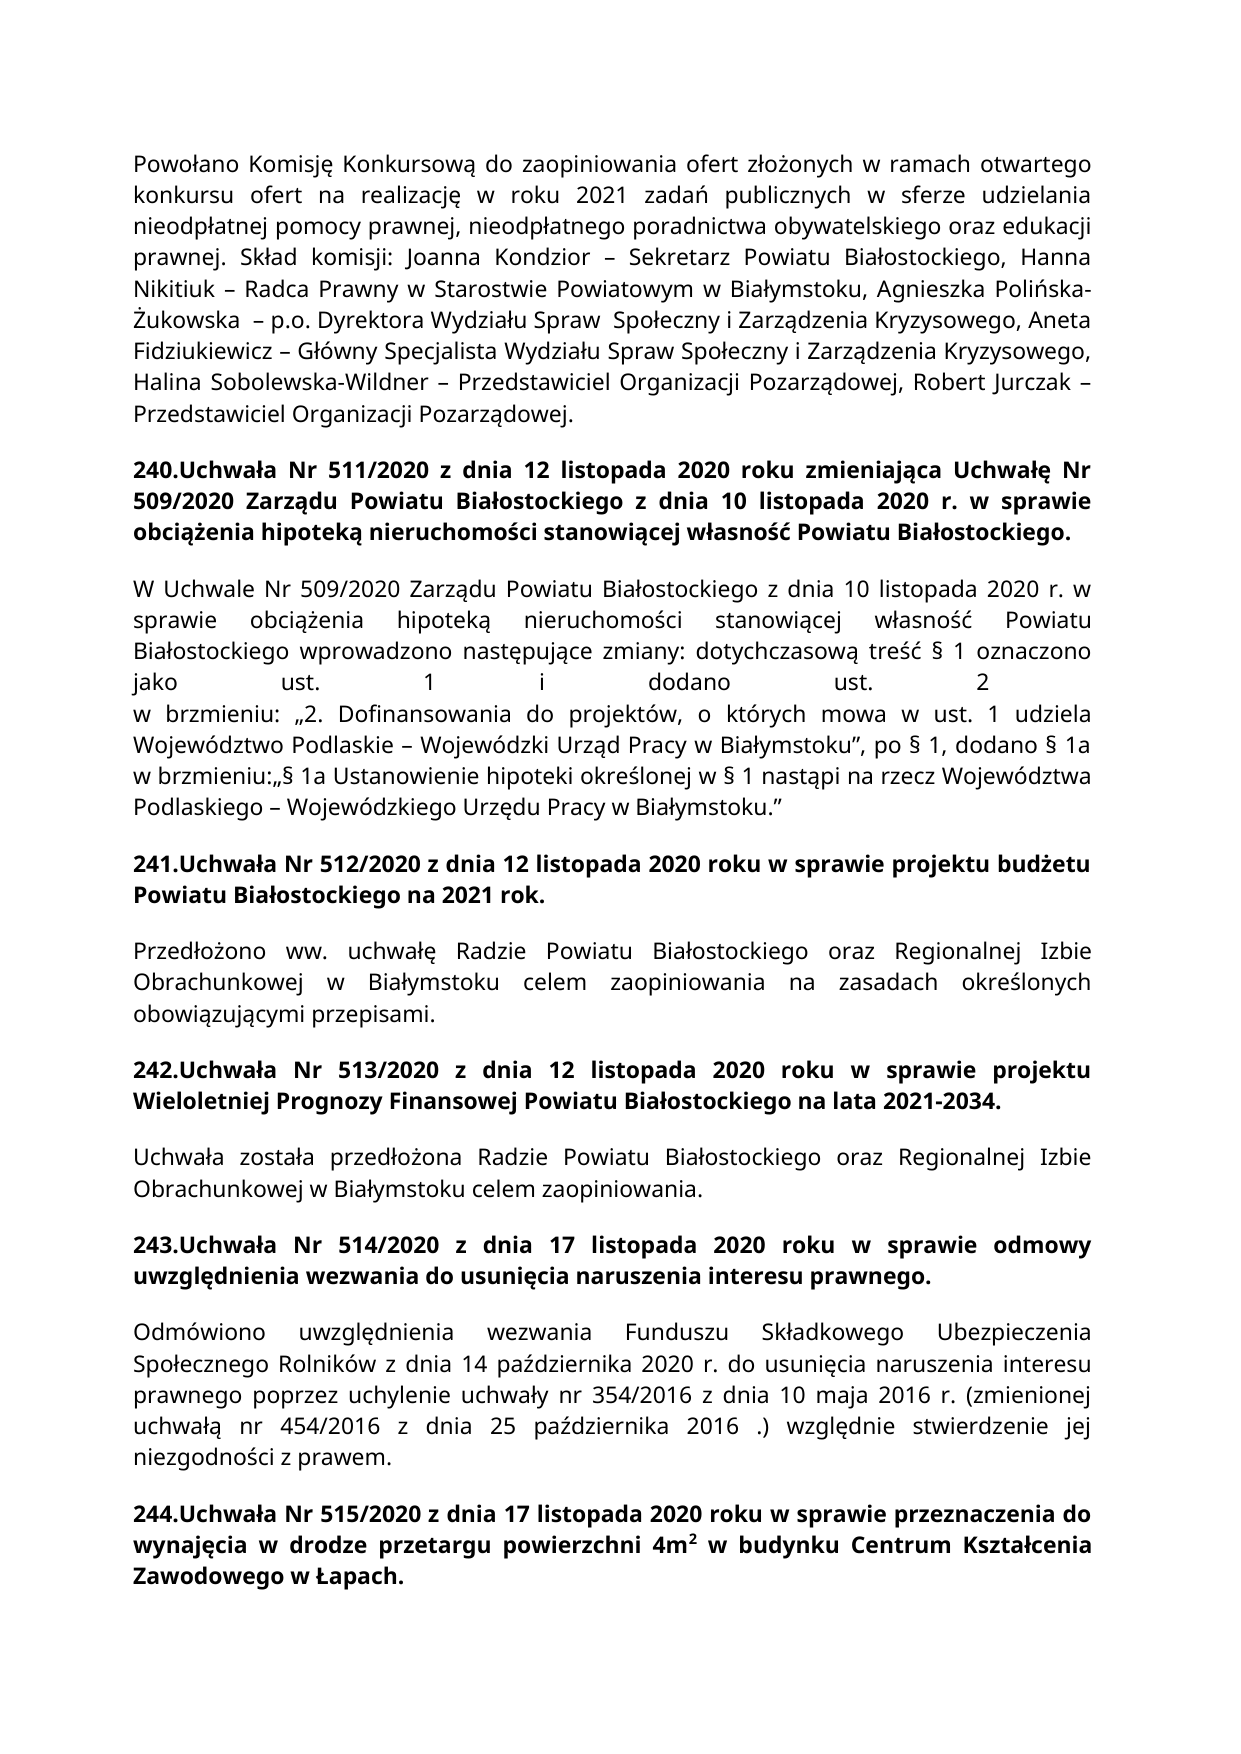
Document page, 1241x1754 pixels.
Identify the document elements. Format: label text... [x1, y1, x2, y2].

text 240.Uchwała Nr 511/2020 z dnia 12 listopada 2020 roku zmieniająca Uchwałę Nr 509/2020 Zarządu Powiatu Białostockiego z dnia 10 listopada 2020 r. w sprawie obciążenia hipoteką nieruchomości stanowiącej własność Powiatu Białostockiego. [133, 454, 1093, 548]
text 243.Uchwała Nr 514/2020 z dnia 17 listopada 2020 roku w sprawie odmowy uwzględnienia wezwania do usunięcia naruszenia interesu prawnego. [133, 1229, 1093, 1291]
text Powołano Komisję Konkursową do zaopiniowania ofert złożonych w ramach otwartego konkursu ofert na realizację w roku 2021 zadań publicznych w sferze udzielania nieodpłatnej pomocy prawnej, nieodpłatnego poradnictwa obywatelskiego oraz edukacji prawnej. Skład komisji: Joanna Kondzior – Sekretarz Powiatu Białostockiego, Hanna Nikitiuk – Radca Prawny w Starostwie Powiatowym w Białymstoku, Agnieszka Polińska-Żukowska – p.o. Dyrektora Wydziału Spraw Społeczny i Zarządzenia Kryzysowego, Aneta Fidziukiewicz – Główny Specjalista Wydziału Spraw Społeczny i Zarządzenia Kryzysowego, Halina Sobolewska-Wildner – Przedstawiciel Organizacji Pozarządowej, Robert Jurczak – Przedstawiciel Organizacji Pozarządowej. [133, 148, 1093, 429]
text 241.Uchwała Nr 512/2020 z dnia 12 listopada 2020 roku w sprawie projektu budżetu Powiatu Białostockiego na 2021 rok. [133, 848, 1093, 910]
text 242.Uchwała Nr 513/2020 z dnia 12 listopada 2020 roku w sprawie projektu Wieloletniej Prognozy Finansowej Powiatu Białostockiego na lata 2021-2034. [133, 1054, 1093, 1116]
text W Uchwale Nr 509/2020 Zarządu Powiatu Białostockiego z dnia 10 listopada 2020 r. w sprawie obciążenia hipoteką nieruchomości stanowiącej własność Powiatu Białostockiego wprowadzono następujące zmiany: dotychczasową treść § 1 oznaczono jako ust. 1 i dodano ust. 2 w brzmieniu: „2. Dofinansowania do projektów, o których mowa w ust. 1 udziela Województwo Podlaskie – Wojewódzki Urząd Pracy w Białymstoku”, po § 1, dodano § 1a w brzmieniu:„§ 1a Ustanowienie hipoteki określonej w § 1 nastąpi na rzecz Województwa Podlaskiego – Wojewódzkiego Urzędu Pracy w Białymstoku.” [133, 573, 1093, 823]
text Odmówiono uwzględnienia wezwania Funduszu Składkowego Ubezpieczenia Społecznego Rolników z dnia 14 października 2020 r. do usunięcia naruszenia interesu prawnego poprzez uchylenie uchwały nr 354/2016 z dnia 10 maja 2016 r. (zmienionej uchwałą nr 454/2016 z dnia 25 października 2016 .) względnie stwierdzenie jej niezgodności z prawem. [133, 1316, 1093, 1473]
text Przedłożono ww. uchwałę Radzie Powiatu Białostockiego oraz Regionalnej Izbie Obrachunkowej w Białymstoku celem zaopiniowania na zasadach określonych obowiązującymi przepisami. [133, 935, 1093, 1029]
text Uchwała została przedłożona Radzie Powiatu Białostockiego oraz Regionalnej Izbie Obrachunkowej w Białymstoku celem zaopiniowania. [133, 1141, 1093, 1204]
text 244.Uchwała Nr 515/2020 z dnia 17 listopada 2020 roku w sprawie przeznaczenia do wynajęcia w drodze przetargu powierzchni 4m2 w budynku Centrum Kształcenia Zawodowego w Łapach. [133, 1498, 1093, 1591]
